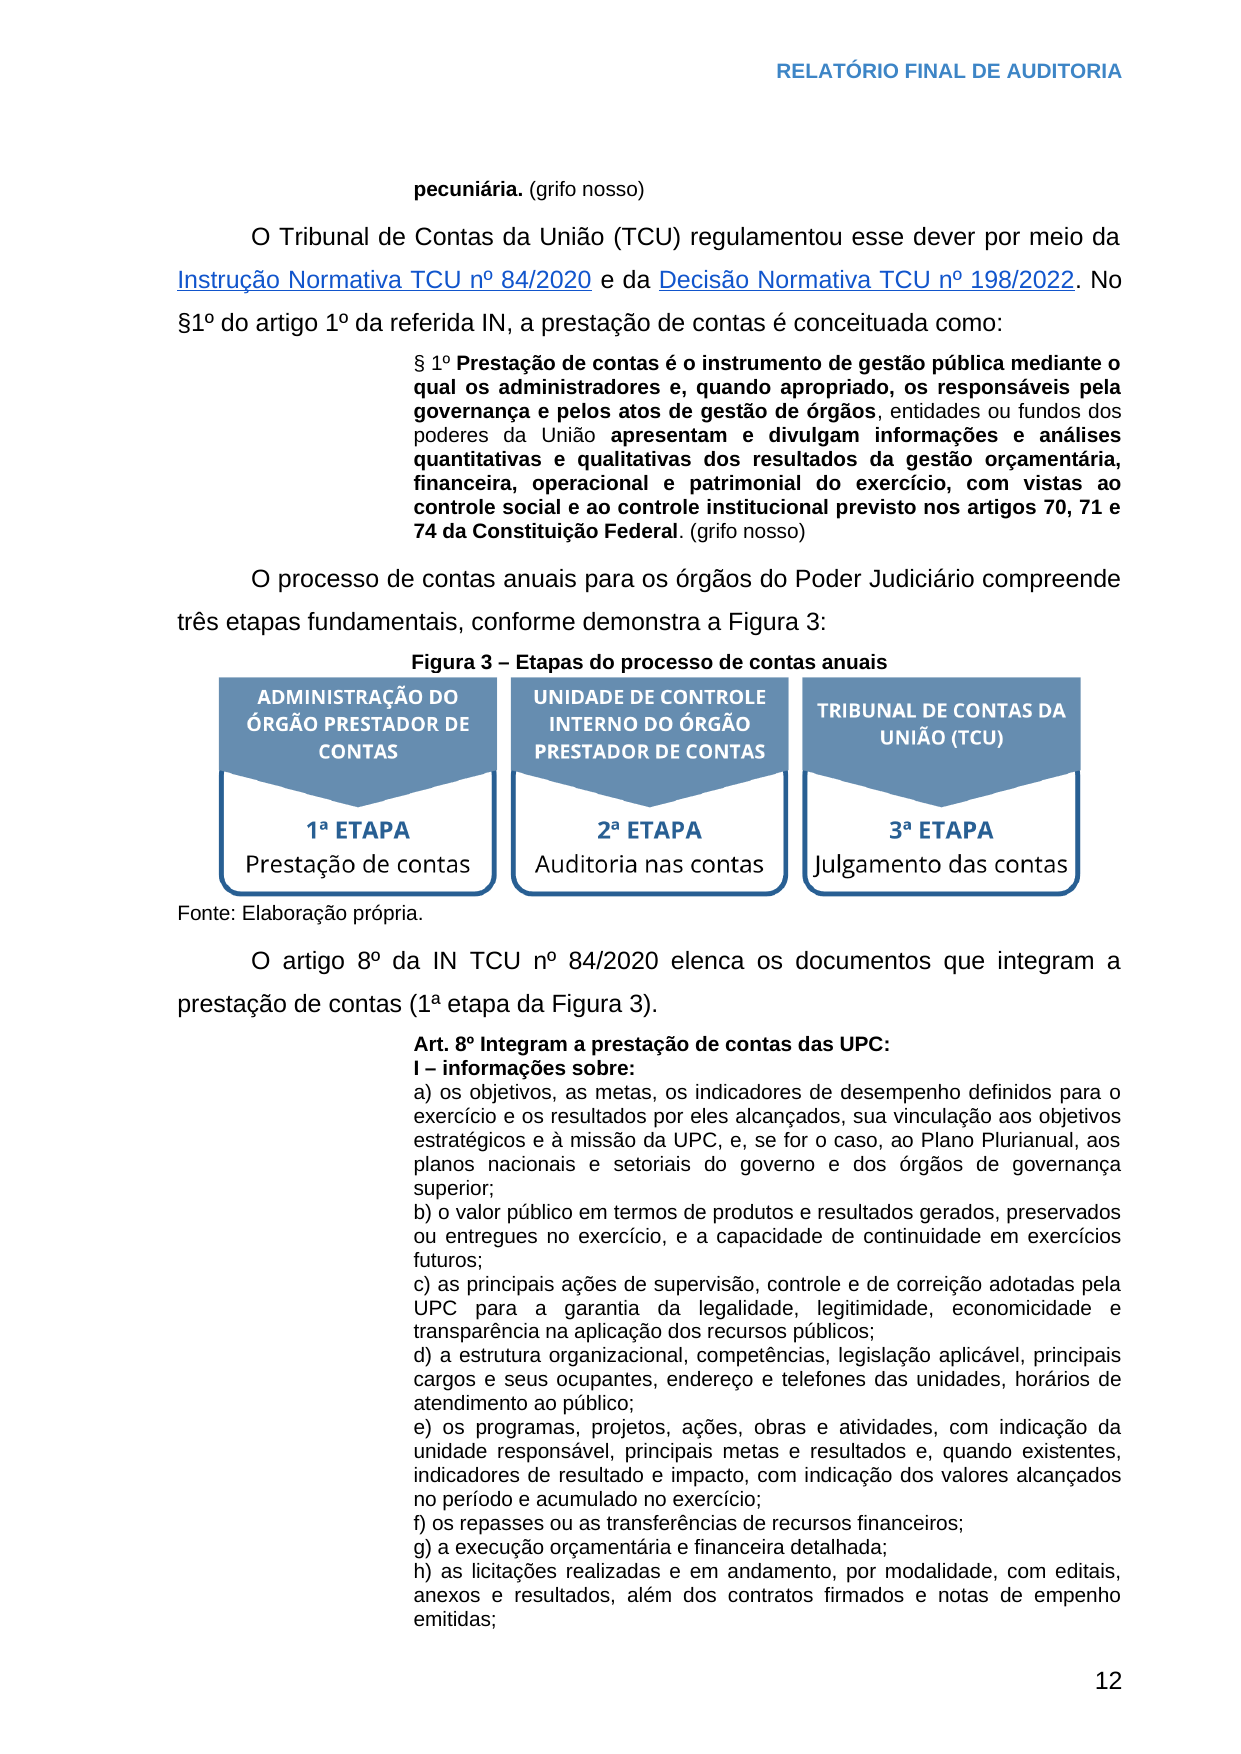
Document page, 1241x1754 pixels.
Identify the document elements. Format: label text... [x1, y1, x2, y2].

text O Tribunal de Contas da União (TCU) regulamentou esse dever por meio da Instrução Normativa TCU nº 84/2020 e da Decisão Normativa TCU nº 198/2022. No §1º do artigo 1º da referida IN, a prestação de contas é conceituada como: [177, 222, 1122, 337]
text Fonte: Elaboração própria. [177, 901, 1122, 925]
text a) os objetivos, as metas, os indicadores de desempenho definidos para o exercício e os resultados por eles alcançados, sua vinculação aos objetivos estratégicos e à missão da UPC, e, se for o caso, ao Plano Plurianual, aos planos nacionais e setoriais do governo e dos órgãos de governança superior; [413, 1080, 1122, 1199]
text O artigo 8º da IN TCU nº 84/2020 elenca os documentos que integram a prestação de contas (1ª etapa da Figura 3). [177, 946, 1122, 1017]
text g) a execução orçamentária e financeira detalhada; [413, 1535, 1122, 1559]
text b) o valor público em termos de produtos e resultados gerados, preservados ou entregues no exercício, e a capacidade de continuidade em exercícios futuros; [413, 1199, 1122, 1271]
text pecuniária. (grifo nosso) [413, 177, 1122, 201]
text d) a estrutura organizacional, competências, legislação aplicável, principais cargos e seus ocupantes, endereço e telefones das unidades, horários de atendimento ao público; [413, 1343, 1122, 1415]
picture [213, 673, 1086, 901]
text I – informações sobre: [413, 1056, 1122, 1080]
text c) as principais ações de supervisão, controle e de correição adotadas pela UPC para a garantia da legalidade, legitimidade, economicidade e transparência na aplicação dos recursos públicos; [413, 1271, 1122, 1343]
text O processo de contas anuais para os órgãos do Poder Judiciário compreende três etapas fundamentais, conforme demonstra a Figura 3: [177, 564, 1122, 636]
text h) as licitações realizadas e em andamento, por modalidade, com editais, anexos e resultados, além dos contratos firmados e notas de empenho emitidas; [413, 1559, 1122, 1631]
text Figura 3 – Etapas do processo de contas anuais [177, 650, 1122, 674]
text e) os programas, projetos, ações, obras e atividades, com indicação da unidade responsável, principais metas e resultados e, quando existentes, indicadores de resultado e impacto, com indicação dos valores alcançados no período e acumulado no exercício; [413, 1415, 1122, 1511]
text Art. 8º Integram a prestação de contas das UPC: [413, 1032, 1122, 1056]
text § 1º Prestação de contas é o instrumento de gestão pública mediante o qual os administradores e, quando apropriado, os responsáveis pela governança e pelos atos de gestão de órgãos, entidades ou fundos dos poderes da União apresentam e divulgam informações e análises quantitativas e qualitativas dos resultados da gestão orçamentária, financeira, operacional e patrimonial do exercício, com vistas ao controle social e ao controle institucional previsto nos artigos 70, 71 e 74 da Constituição Federal. (grifo nosso) [413, 351, 1122, 543]
text f) os repasses ou as transferências de recursos financeiros; [413, 1511, 1122, 1535]
